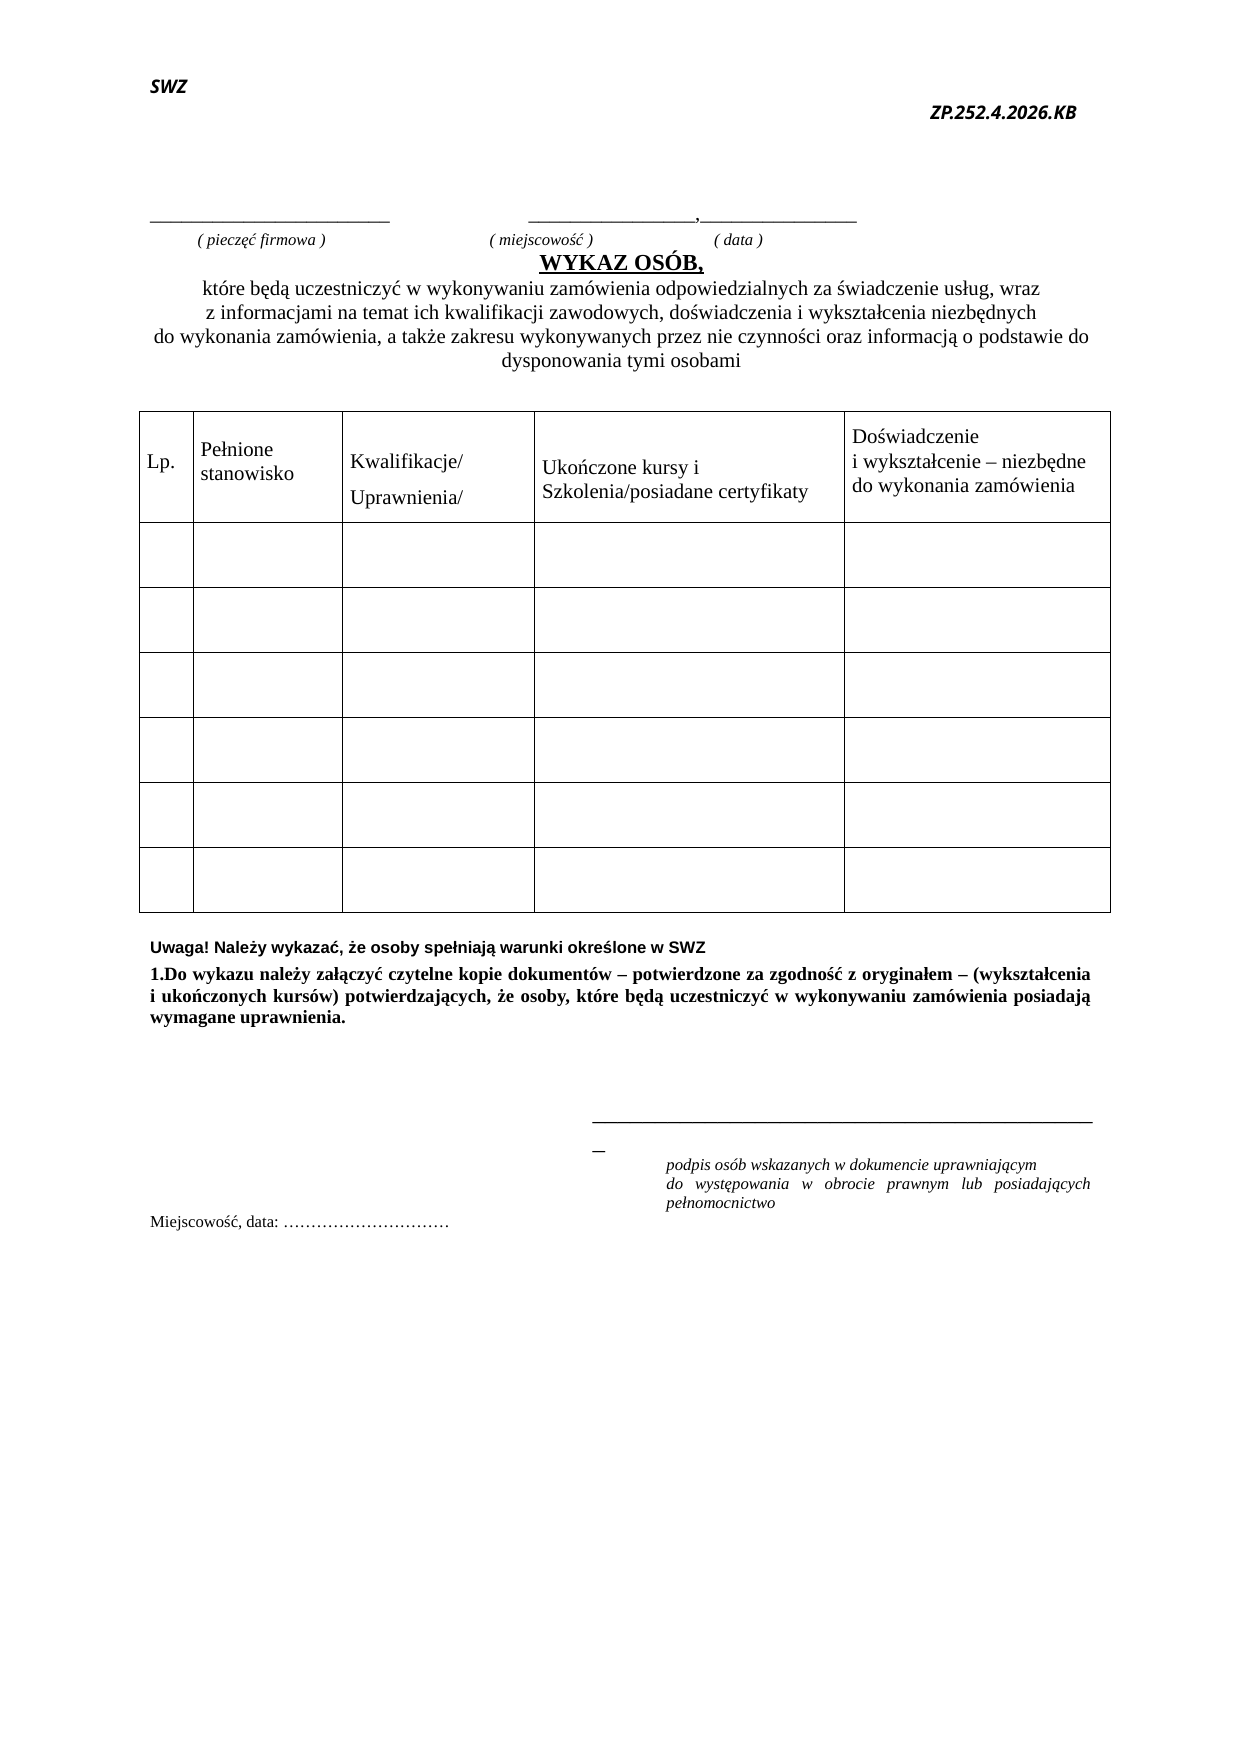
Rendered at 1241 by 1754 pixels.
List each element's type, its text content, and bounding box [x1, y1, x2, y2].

text ________________________________________ [592, 1097, 1092, 1122]
table_cell [845, 718, 1110, 782]
table_cell [343, 653, 534, 717]
table_cell [343, 783, 534, 847]
table_cell [845, 523, 1110, 587]
table_cell [194, 653, 342, 717]
table_header Pełnione stanowisko [194, 412, 342, 522]
text _______________________ ________________,_______________ [150, 201, 1092, 225]
text 1.Do wykazu należy załączyć czytelne kopie dokumentów – potwierdzone za zgodność z oryginałem – (wykształcenia i ukończonych kursów) potwierdzających, że osoby, które będą uczestniczyć w wykonywaniu zamówienia posiadają wymagane uprawnienia. [150, 963, 1092, 1028]
table_cell [140, 783, 193, 847]
subtitle Uwaga! Należy wykazać, że osoby spełniają warunki określone w SWZ [150, 938, 1092, 957]
table_cell [845, 848, 1110, 912]
text ( pieczęć firmowa ) ( miejscowość ) ( data ) [150, 225, 1092, 249]
table_cell [140, 523, 193, 587]
table_cell [535, 588, 844, 652]
table_cell [845, 783, 1110, 847]
table_cell [343, 523, 534, 587]
text Miejscowość, data: ………………………… [150, 1212, 1137, 1231]
table_cell [194, 783, 342, 847]
text podpis osób wskazanych w dokumencie uprawniającym [666, 1155, 1092, 1174]
table_cell [535, 783, 844, 847]
table_header Doświadczenie i wykształcenie – niezbędne do wykonania zamówienia [845, 412, 1110, 522]
table_cell [343, 848, 534, 912]
subtitle WYKAZ OSÓB, [150, 249, 1092, 276]
table_cell [343, 588, 534, 652]
table_cell [343, 718, 534, 782]
table_cell [140, 718, 193, 782]
table_cell [535, 653, 844, 717]
table_header Ukończone kursy i Szkolenia/posiadane certyfikaty [535, 412, 844, 522]
table_cell [535, 718, 844, 782]
table_cell [194, 588, 342, 652]
text _ [592, 1123, 1092, 1155]
text do występowania w obrocie prawnym lub posiadających pełnomocnictwo [666, 1174, 1092, 1212]
text które będą uczestniczyć w wykonywaniu zamówienia odpowiedzialnych za świadczenie usług, wraz z informacjami na temat ich kwalifikacji zawodowych, doświadczenia i wykształcenia niezbędnych do wykonania zamówienia, a także zakresu wykonywanych przez nie czynności oraz informacją o podstawie do dysponowania tymi osobami [150, 276, 1092, 372]
table_cell [845, 588, 1110, 652]
table_cell [140, 653, 193, 717]
table_cell [535, 523, 844, 587]
table_cell [194, 523, 342, 587]
table_cell [194, 718, 342, 782]
table_cell [140, 588, 193, 652]
table_header Kwalifikacje/ Uprawnienia/ [343, 412, 534, 522]
table_header Lp. [140, 412, 193, 522]
table_cell [535, 848, 844, 912]
table_cell [140, 848, 193, 912]
text ZP.252.4.2026.KB [150, 99, 1092, 125]
table_cell [194, 848, 342, 912]
table_cell [845, 653, 1110, 717]
text SWZ [150, 74, 1092, 99]
